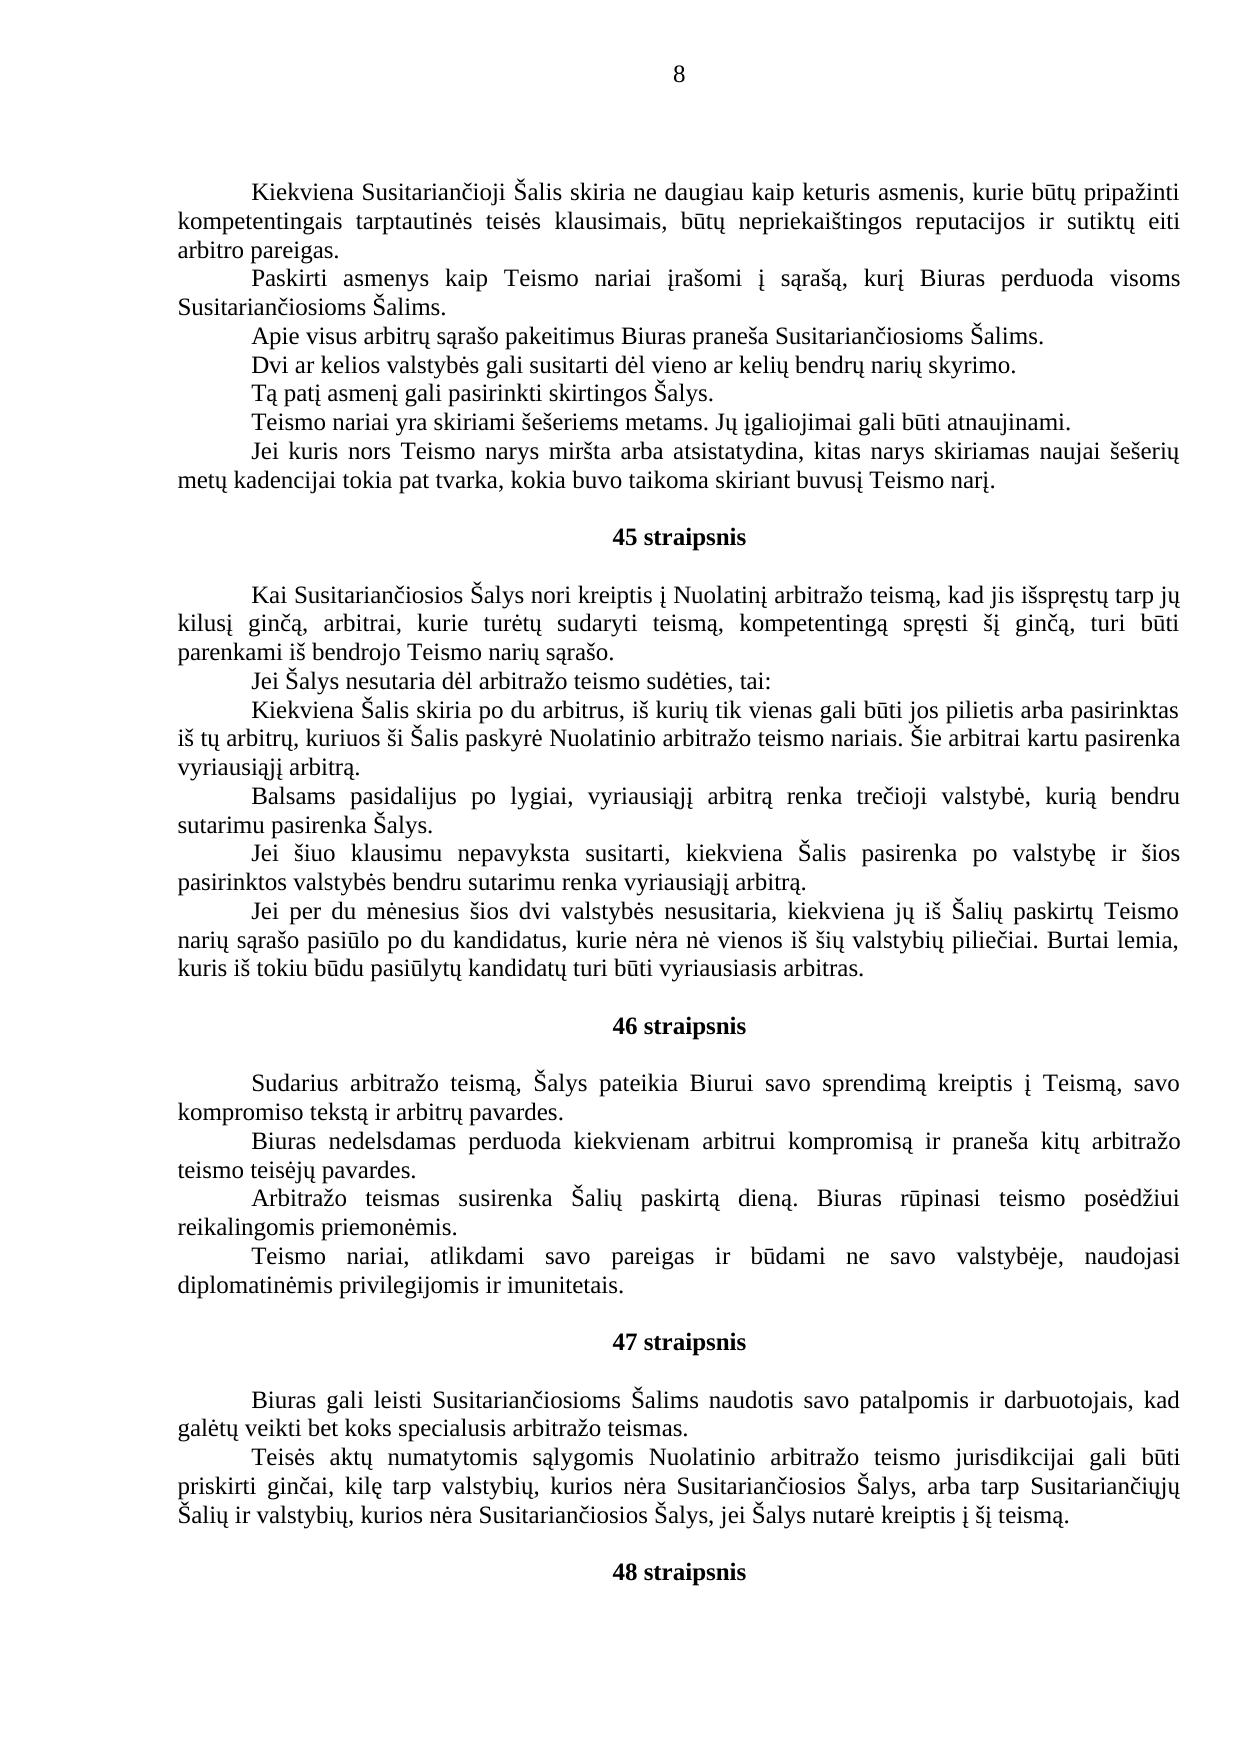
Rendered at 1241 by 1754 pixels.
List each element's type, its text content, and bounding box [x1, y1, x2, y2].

text Apie visus arbitrų sąrašo pakeitimus Biuras praneša Susitariančiosioms Šalims. [177, 321, 1181, 350]
text Jei Šalys nesutaria dėl arbitražo teismo sudėties, tai: [177, 666, 1181, 695]
text Kiekviena Šalis skiria po du arbitrus, iš kurių tik vienas gali būti jos pilietis arba pasirinktas iš tų arbitrų, kuriuos ši Šalis paskyrė Nuolatinio arbitražo teismo nariais. Šie arbitrai kartu pasirenka vyriausiąjį arbitrą. [177, 695, 1181, 781]
text Arbitražo teismas susirenka Šalių paskirtą dieną. Biuras rūpinasi teismo posėdžiui reikalingomis priemonėmis. [177, 1183, 1181, 1241]
text 47 straipsnis [177, 1327, 1181, 1356]
text Balsams pasidalijus po lygiai, vyriausiąjį arbitrą renka trečioji valstybė, kurią bendru sutarimu pasirenka Šalys. [177, 781, 1181, 838]
text Biuras nedelsdamas perduoda kiekvienam arbitrui kompromisą ir praneša kitų arbitražo teismo teisėjų pavardes. [177, 1126, 1181, 1183]
text Jei per du mėnesius šios dvi valstybės nesusitaria, kiekviena jų iš Šalių paskirtų Teismo narių sąrašo pasiūlo po du kandidatus, kurie nėra nė vienos iš šių valstybių piliečiai. Burtai lemia, kuris iš tokiu būdu pasiūlytų kandidatų turi būti vyriausiasis arbitras. [177, 896, 1181, 982]
text Teismo nariai, atlikdami savo pareigas ir būdami ne savo valstybėje, naudojasi diplomatinėmis privilegijomis ir imunitetais. [177, 1241, 1181, 1298]
text Biuras gali leisti Susitariančiosioms Šalims naudotis savo patalpomis ir darbuotojais, kad galėtų veikti bet koks specialusis arbitražo teismas. [177, 1385, 1181, 1442]
text Kiekviena Susitariančioji Šalis skiria ne daugiau kaip keturis asmenis, kurie būtų pripažinti kompetentingais tarptautinės teisės klausimais, būtų nepriekaištingos reputacijos ir sutiktų eiti arbitro pareigas. [177, 177, 1181, 263]
text Tą patį asmenį gali pasirinkti skirtingos Šalys. [177, 378, 1181, 407]
text Dvi ar kelios valstybės gali susitarti dėl vieno ar kelių bendrų narių skyrimo. [177, 350, 1181, 378]
text Jei kuris nors Teismo narys miršta arba atsistatydina, kitas narys skiriamas naujai šešerių metų kadencijai tokia pat tvarka, kokia buvo taikoma skiriant buvusį Teismo narį. [177, 436, 1181, 493]
text Jei šiuo klausimu nepavyksta susitarti, kiekviena Šalis pasirenka po valstybę ir šios pasirinktos valstybės bendru sutarimu renka vyriausiąjį arbitrą. [177, 838, 1181, 896]
text Teisės aktų numatytomis sąlygomis Nuolatinio arbitražo teismo jurisdikcijai gali būti priskirti ginčai, kilę tarp valstybių, kurios nėra Susitariančiosios Šalys, arba tarp Susitariančiųjų Šalių ir valstybių, kurios nėra Susitariančiosios Šalys, jei Šalys nutarė kreiptis į šį teismą. [177, 1442, 1181, 1528]
text Paskirti asmenys kaip Teismo nariai įrašomi į sąrašą, kurį Biuras perduoda visoms Susitariančiosioms Šalims. [177, 263, 1181, 321]
text Sudarius arbitražo teismą, Šalys pateikia Biurui savo sprendimą kreiptis į Teismą, savo kompromiso tekstą ir arbitrų pavardes. [177, 1068, 1181, 1126]
text 45 straipsnis [177, 522, 1181, 551]
text 48 straipsnis [177, 1557, 1181, 1586]
text Kai Susitariančiosios Šalys nori kreiptis į Nuolatinį arbitražo teismą, kad jis išspręstų tarp jų kilusį ginčą, arbitrai, kurie turėtų sudaryti teismą, kompetentingą spręsti šį ginčą, turi būti parenkami iš bendrojo Teismo narių sąrašo. [177, 580, 1181, 666]
text Teismo nariai yra skiriami šešeriems metams. Jų įgaliojimai gali būti atnaujinami. [177, 407, 1181, 436]
text 46 straipsnis [177, 1011, 1181, 1040]
